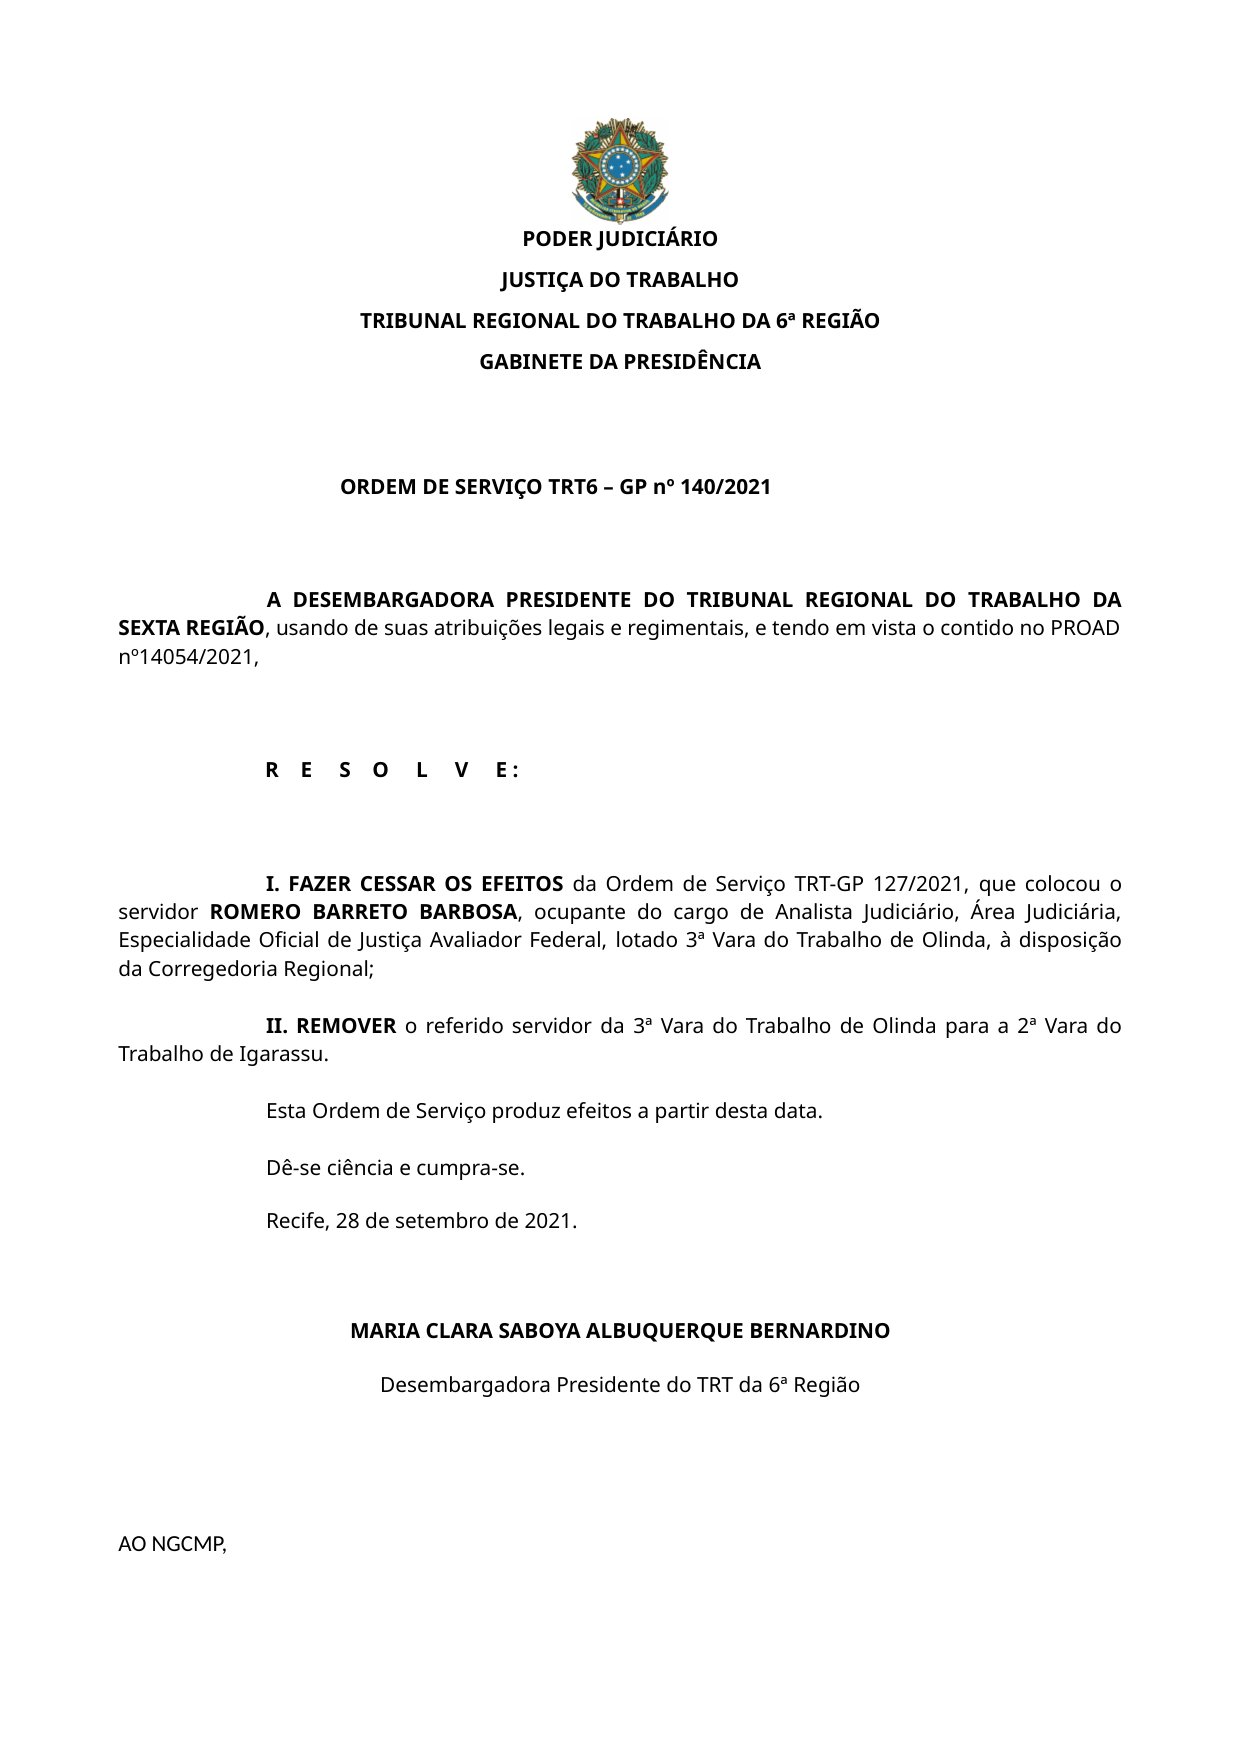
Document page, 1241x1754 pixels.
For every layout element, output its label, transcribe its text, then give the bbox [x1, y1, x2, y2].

text AO NGCMP, [118, 1529, 1120, 1557]
text PODER JUDICIÁRIO [118, 224, 1122, 253]
text MARIA CLARA SABOYA ALBUQUERQUE BERNARDINO [118, 1316, 1122, 1345]
text II. REMOVER o referido servidor da 3ª Vara do Trabalho de Olinda para a 2ª Vara do Trabalho de Igarassu. [118, 1011, 1122, 1068]
text Esta Ordem de Serviço produz efeitos a partir desta data. [118, 1096, 1122, 1124]
text JUSTIÇA DO TRABALHO [118, 265, 1122, 294]
text I. FAZER CESSAR OS EFEITOS da Ordem de Serviço TRT-GP 127/2021, que colocou o servidor ROMERO BARRETO BARBOSA, ocupante do cargo de Analista Judiciário, Área Judiciária, Especialidade Oficial de Justiça Avaliador Federal, lotado 3ª Vara do Trabalho de Olinda, à disposição da Corregedoria Regional; [118, 869, 1122, 982]
text A DESEMBARGADORA PRESIDENTE DO TRIBUNAL REGIONAL DO TRABALHO DA SEXTA REGIÃO, usando de suas atribuições legais e regimentais, e tendo em vista o contido no PROAD nº14054/2021, [118, 585, 1122, 670]
text Dê-se ciência e cumpra-se. [118, 1153, 1122, 1181]
text Desembargadora Presidente do TRT da 6ª Região [118, 1370, 1122, 1398]
text ORDEM DE SERVIÇO TRT6 – GP nº 140/2021 [118, 472, 1122, 501]
text GABINETE DA PRESIDÊNCIA [118, 347, 1122, 376]
text TRIBUNAL REGIONAL DO TRABALHO DA 6ª REGIÃO [118, 306, 1122, 335]
text Recife, 28 de setembro de 2021. [118, 1206, 1120, 1235]
text R E S O L V E : [118, 755, 1122, 783]
